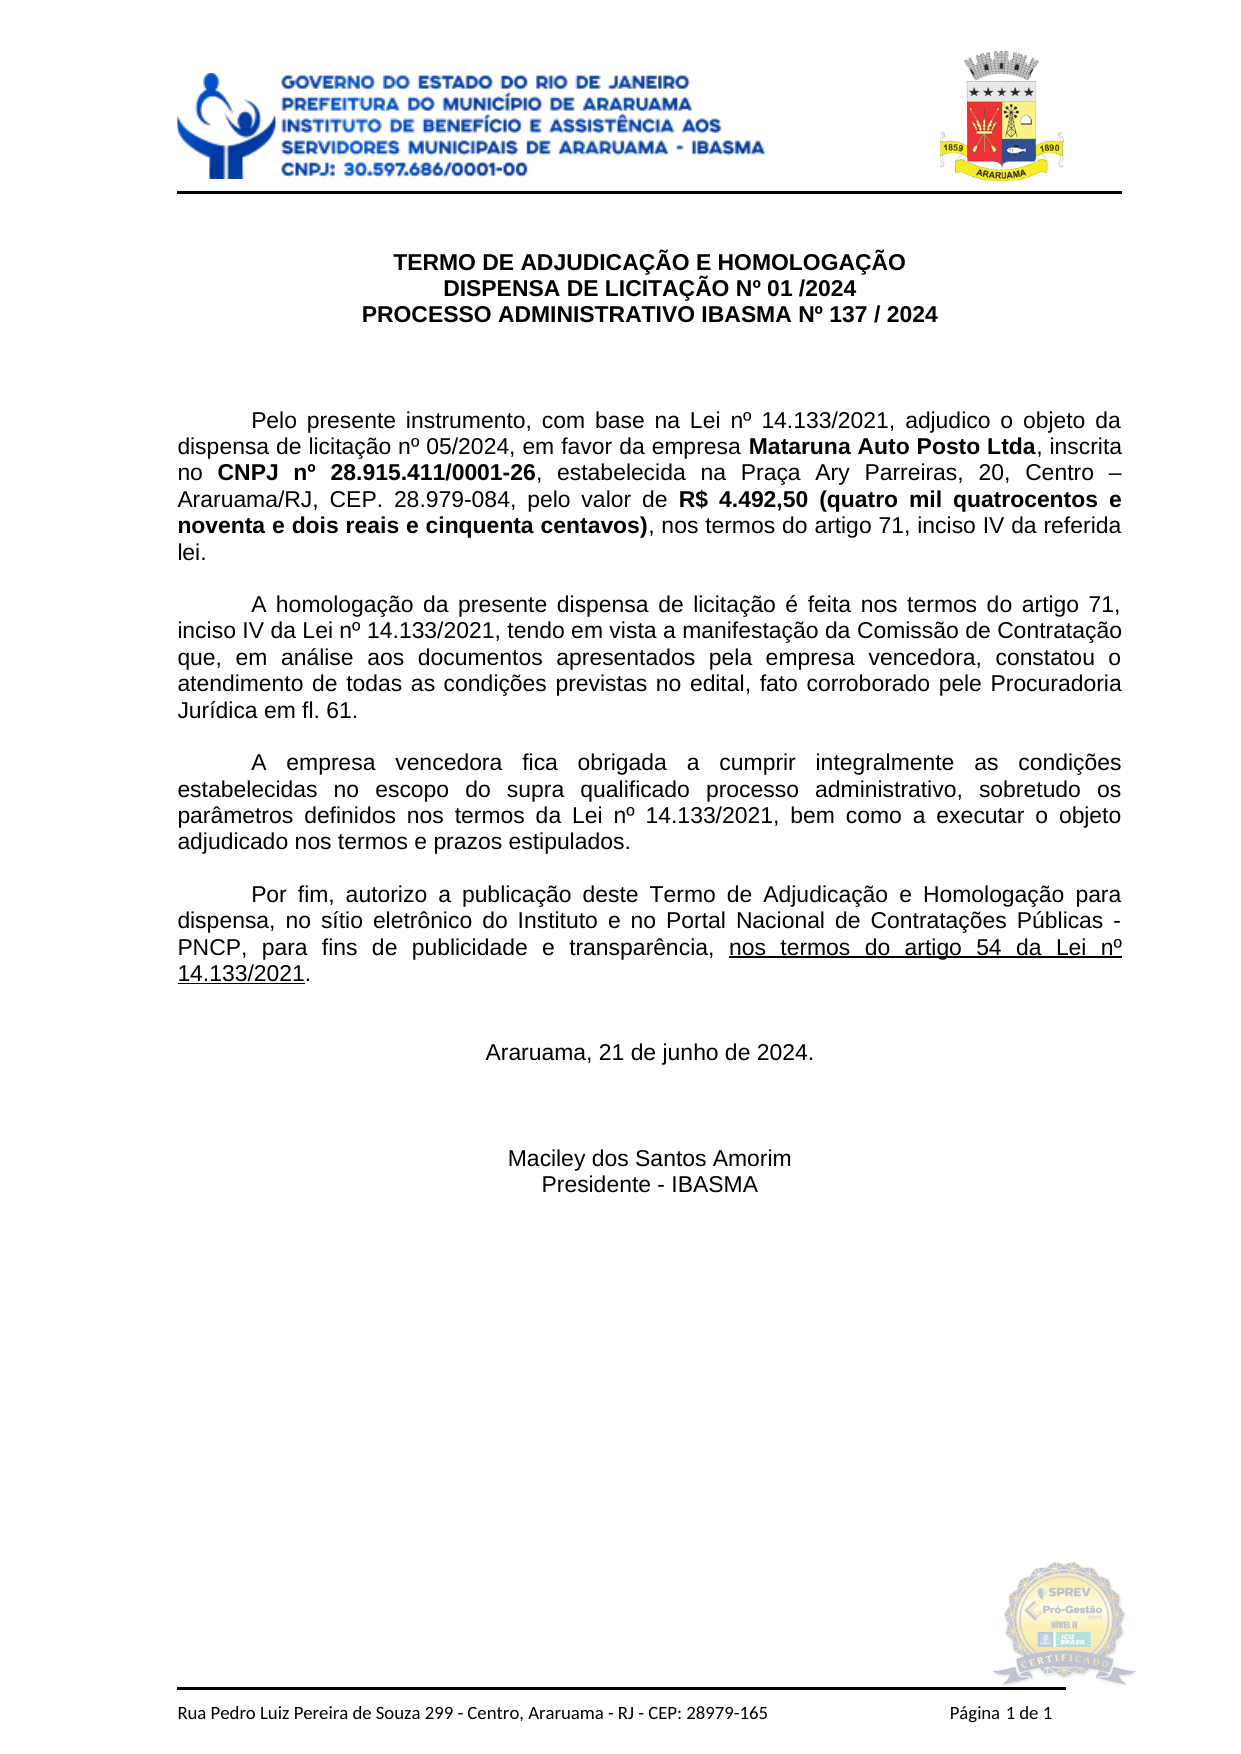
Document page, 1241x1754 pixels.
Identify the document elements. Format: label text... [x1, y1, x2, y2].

text PROCESSO ADMINISTRATIVO IBASMA Nº 137 / 2024 [177, 301, 1122, 328]
text Araruama, 21 de junho de 2024. [177, 1039, 1122, 1066]
text Pelo presente instrumento, com base na Lei nº 14.133/2021, adjudico o objeto da dispensa de licitação nº 05/2024, em favor da empresa Mataruna Auto Posto Ltda, inscrita no CNPJ nº 28.915.411/0001-26, estabelecida na Praça Ary Parreiras, 20, Centro – Araruama/RJ, CEP. 28.979-084, pelo valor de R$ 4.492,50 (quatro mil quatrocentos e noventa e dois reais e cinquenta centavos), nos termos do artigo 71, inciso IV da referida lei. [177, 407, 1122, 565]
text Maciley dos Santos Amorim [177, 1144, 1122, 1171]
text Por fim, autorizo a publicação deste Termo de Adjudicação e Homologação para dispensa, no sítio eletrônico do Instituto e no Portal Nacional de Contratações Públicas - PNCP, para fins de publicidade e transparência, nos termos do artigo 54 da Lei nº 14.133/2021. [177, 881, 1122, 986]
text A empresa vencedora fica obrigada a cumprir integralmente as condições estabelecidas no escopo do supra qualificado processo administrativo, sobretudo os parâmetros definidos nos termos da Lei nº 14.133/2021, bem como a executar o objeto adjudicado nos termos e prazos estipulados. [177, 749, 1122, 855]
text A homologação da presente dispensa de licitação é feita nos termos do artigo 71, inciso IV da Lei nº 14.133/2021, tendo em vista a manifestação da Comissão de Contratação que, em análise aos documentos apresentados pela empresa vencedora, constatou o atendimento de todas as condições previstas no edital, fato corroborado pele Procuradoria Jurídica em fl. 61. [177, 591, 1122, 723]
text DISPENSA DE LICITAÇÃO Nº 01 /2024 [177, 275, 1122, 301]
text TERMO DE ADJUDICAÇÃO E HOMOLOGAÇÃO [177, 248, 1122, 275]
text Presidente - IBASMA [177, 1171, 1122, 1197]
